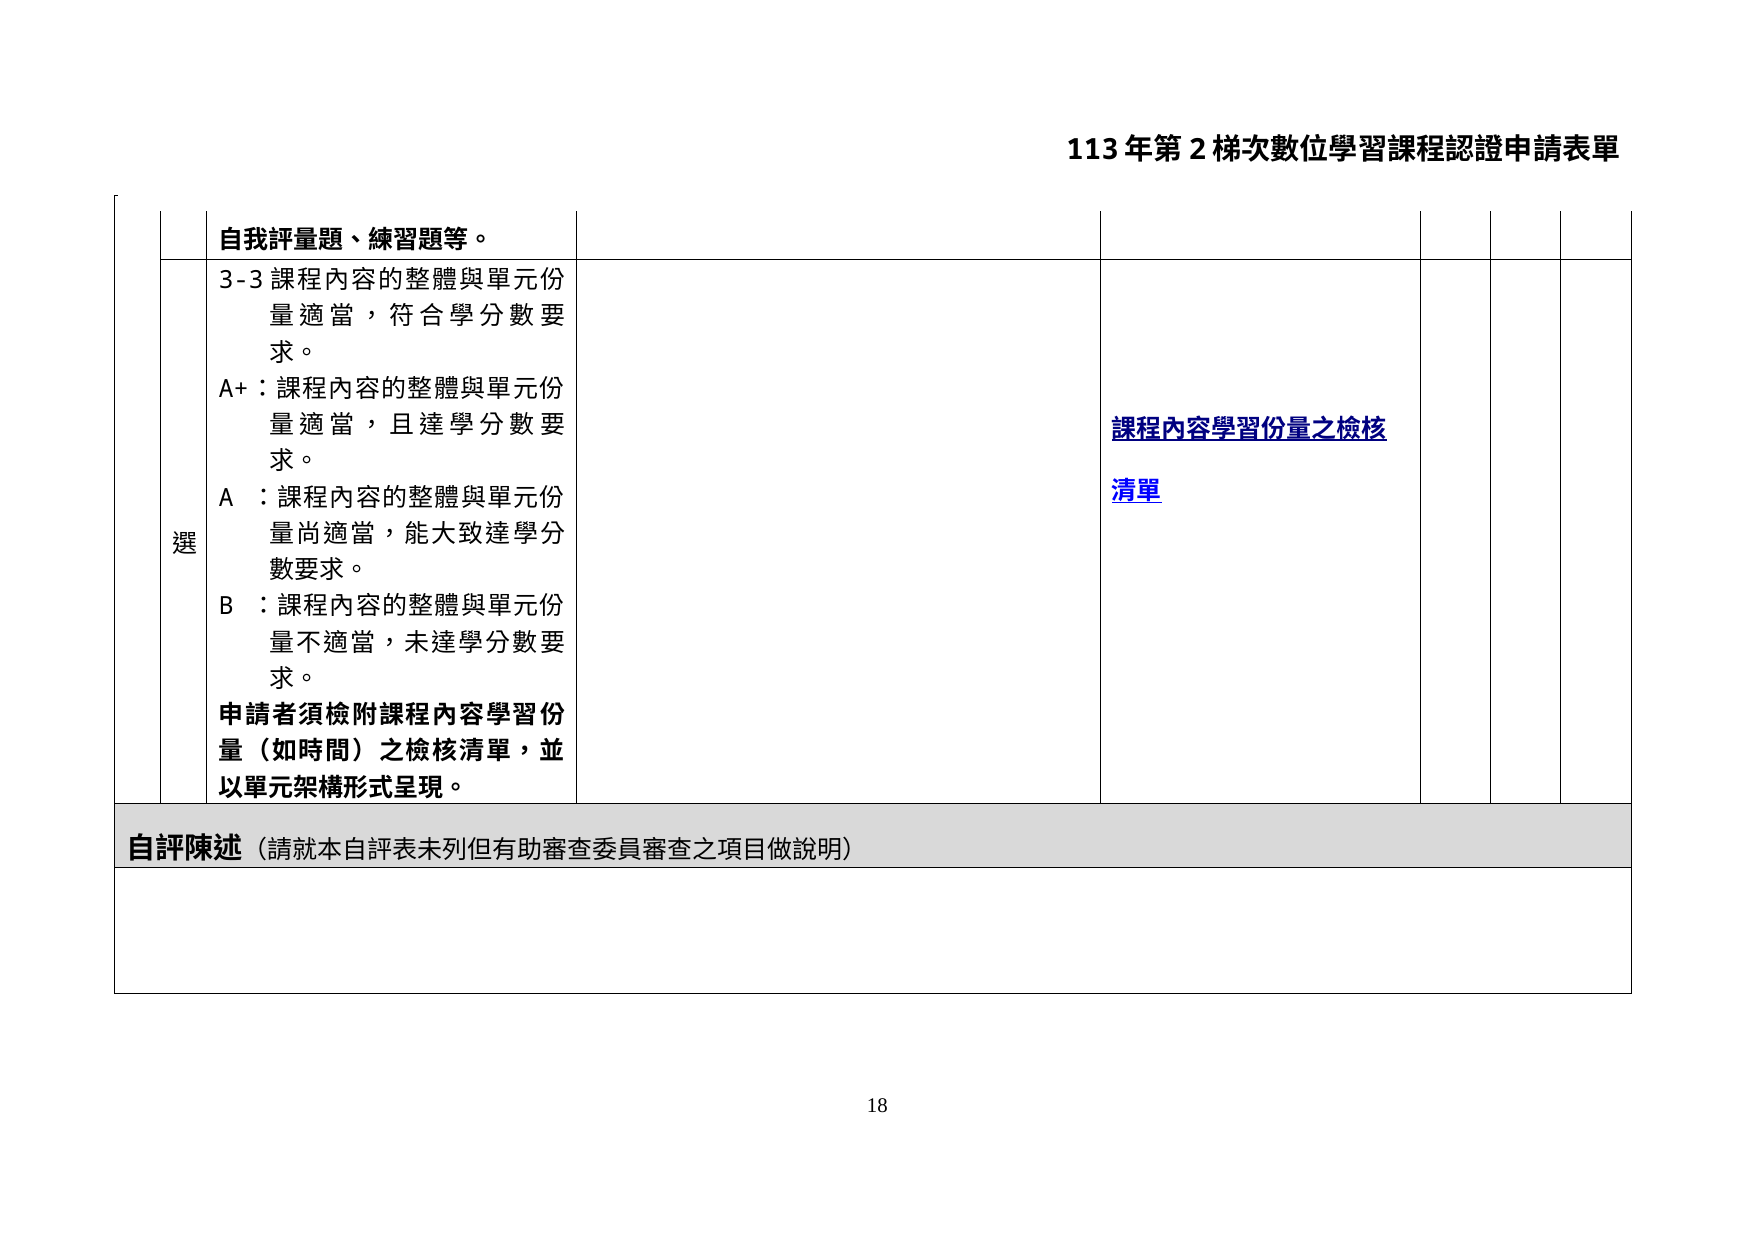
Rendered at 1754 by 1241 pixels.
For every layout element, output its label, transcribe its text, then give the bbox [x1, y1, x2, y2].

table_cell 自評陳述（請就本自評表未列但有助審查委員審查之項目做說明） [115, 804, 1631, 867]
table_cell 選 [161, 260, 206, 803]
table_cell [1491, 211, 1560, 258]
table_cell [1101, 211, 1420, 258]
table_cell [1421, 211, 1490, 258]
table_cell 3-3課程內容的整體與單元份量適當，符合學分數要求。 A+：課程內容的整體與單元份量適當，且達學分數要求。 A ：課程內容的整體與單元份量尚適當，能大致達學分數要求。 B ：課程內容的整體與單元份量不適當，未達學分數要求。 申請者須檢附課程內容學習份量（如時間）之檢核清單，並以單元架構形式呈現。 [207, 260, 576, 803]
table_cell [115, 868, 1631, 993]
table_cell 自我評量題、練習題等。 [207, 211, 576, 258]
table_cell [161, 211, 206, 258]
table_cell [1421, 260, 1490, 803]
table_cell [115, 196, 160, 803]
table_cell [1491, 260, 1560, 803]
table_cell [1561, 211, 1631, 258]
table_cell 課程內容學習份量之檢核 清單 [1101, 260, 1420, 803]
table_cell [577, 211, 1100, 258]
table_cell [1561, 260, 1631, 803]
table_cell [577, 260, 1100, 803]
